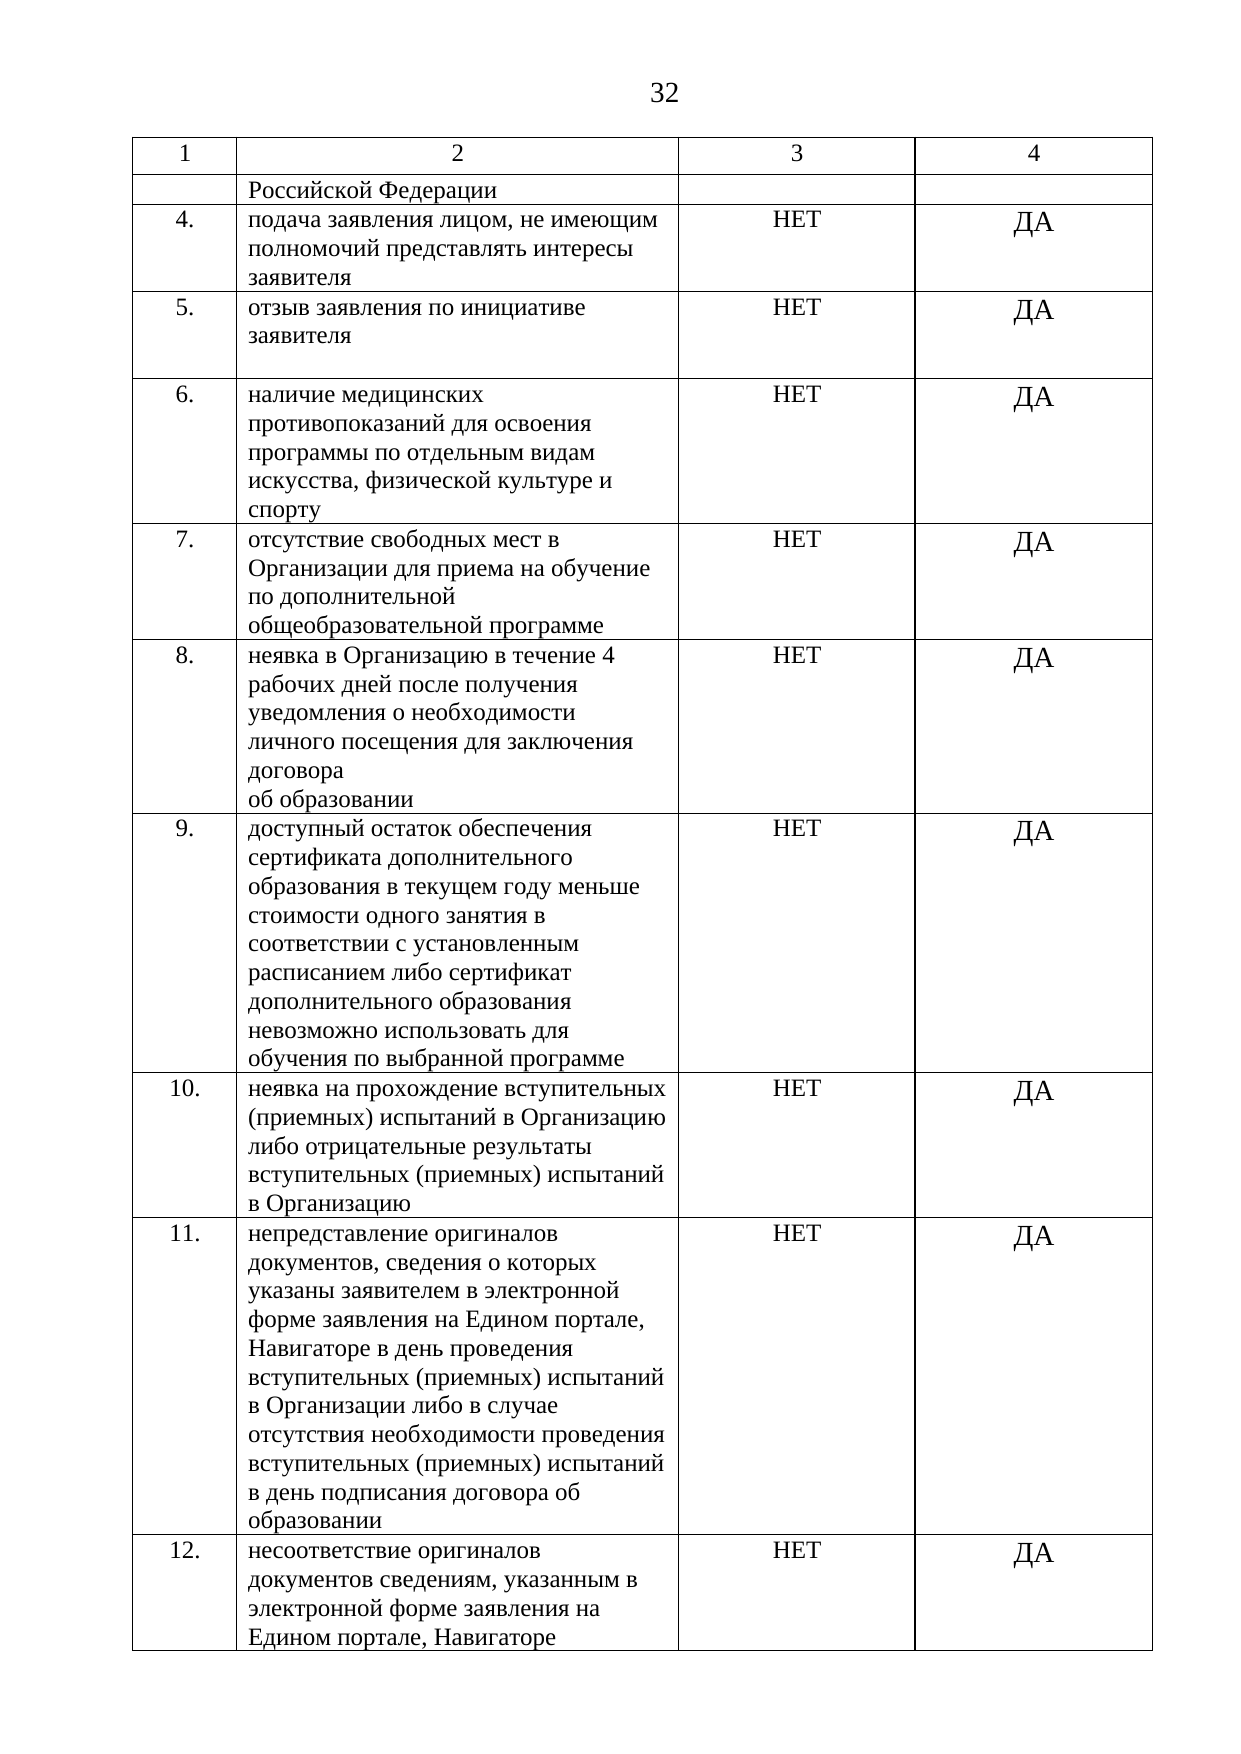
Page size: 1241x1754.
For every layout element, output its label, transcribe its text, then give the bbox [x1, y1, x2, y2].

table_cell доступный остаток обеспечения сертификата дополнительного образования в текущем году меньше стоимости одного занятия в соответствии с установленным расписанием либо сертификат дополнительного образования невозможно использовать для обучения по выбранной программе [237, 814, 678, 1072]
table_cell НЕТ [679, 1073, 914, 1217]
table_cell 10. [133, 1073, 236, 1217]
table_cell НЕТ [679, 205, 914, 291]
table_cell Российской Федерации [237, 175, 678, 203]
table_cell 8. [133, 640, 236, 812]
table_cell 4. [133, 205, 236, 291]
table_cell ДА [916, 292, 1152, 378]
table_cell 5. [133, 292, 236, 378]
table_cell НЕТ [679, 814, 914, 1072]
table_cell неявка на прохождение вступительных (приемных) испытаний в Организацию либо отрицательные результаты вступительных (приемных) испытаний в Организацию [237, 1073, 678, 1217]
table_cell неявка в Организацию в течение 4 рабочих дней после получения уведомления о необходимости личного посещения для заключения договора об образовании [237, 640, 678, 812]
table_cell ДА [916, 524, 1152, 639]
table_cell [916, 175, 1152, 203]
table_cell 7. [133, 524, 236, 639]
table_cell 12. [133, 1535, 236, 1650]
table_header 4 [916, 138, 1152, 174]
table_header 3 [679, 138, 914, 174]
table_cell [679, 175, 914, 203]
table_header 1 [133, 138, 236, 174]
table_cell несоответствие оригиналов документов сведениям, указанным в электронной форме заявления на Едином портале, Навигаторе [237, 1535, 678, 1650]
table_cell 9. [133, 814, 236, 1072]
table_header 2 [237, 138, 678, 174]
table_cell НЕТ [679, 1218, 914, 1534]
table_cell ДА [916, 640, 1152, 812]
table_cell ДА [916, 205, 1152, 291]
table_cell НЕТ [679, 292, 914, 378]
table_cell НЕТ [679, 379, 914, 523]
table_cell подача заявления лицом, не имеющим полномочий представлять интересы заявителя [237, 205, 678, 291]
table_cell 6. [133, 379, 236, 523]
table_cell ДА [916, 1535, 1152, 1650]
table_cell наличие медицинских противопоказаний для освоения программы по отдельным видам искусства, физической культуре и спорту [237, 379, 678, 523]
table_cell ДА [916, 379, 1152, 523]
table_cell непредставление оригиналов документов, сведения о которых указаны заявителем в электронной форме заявления на Едином портале, Навигаторе в день проведения вступительных (приемных) испытаний в Организации либо в случае отсутствия необходимости проведения вступительных (приемных) испытаний в день подписания договора об образовании [237, 1218, 678, 1534]
table_cell ДА [916, 814, 1152, 1072]
table_cell ДА [916, 1073, 1152, 1217]
table_cell НЕТ [679, 640, 914, 812]
table_cell 11. [133, 1218, 236, 1534]
table_cell НЕТ [679, 524, 914, 639]
table_cell НЕТ [679, 1535, 914, 1650]
table_cell отсутствие свободных мест в Организации для приема на обучение по дополнительной общеобразовательной программе [237, 524, 678, 639]
table_cell ДА [916, 1218, 1152, 1534]
table_cell [133, 175, 236, 203]
table_cell отзыв заявления по инициативе заявителя [237, 292, 678, 378]
